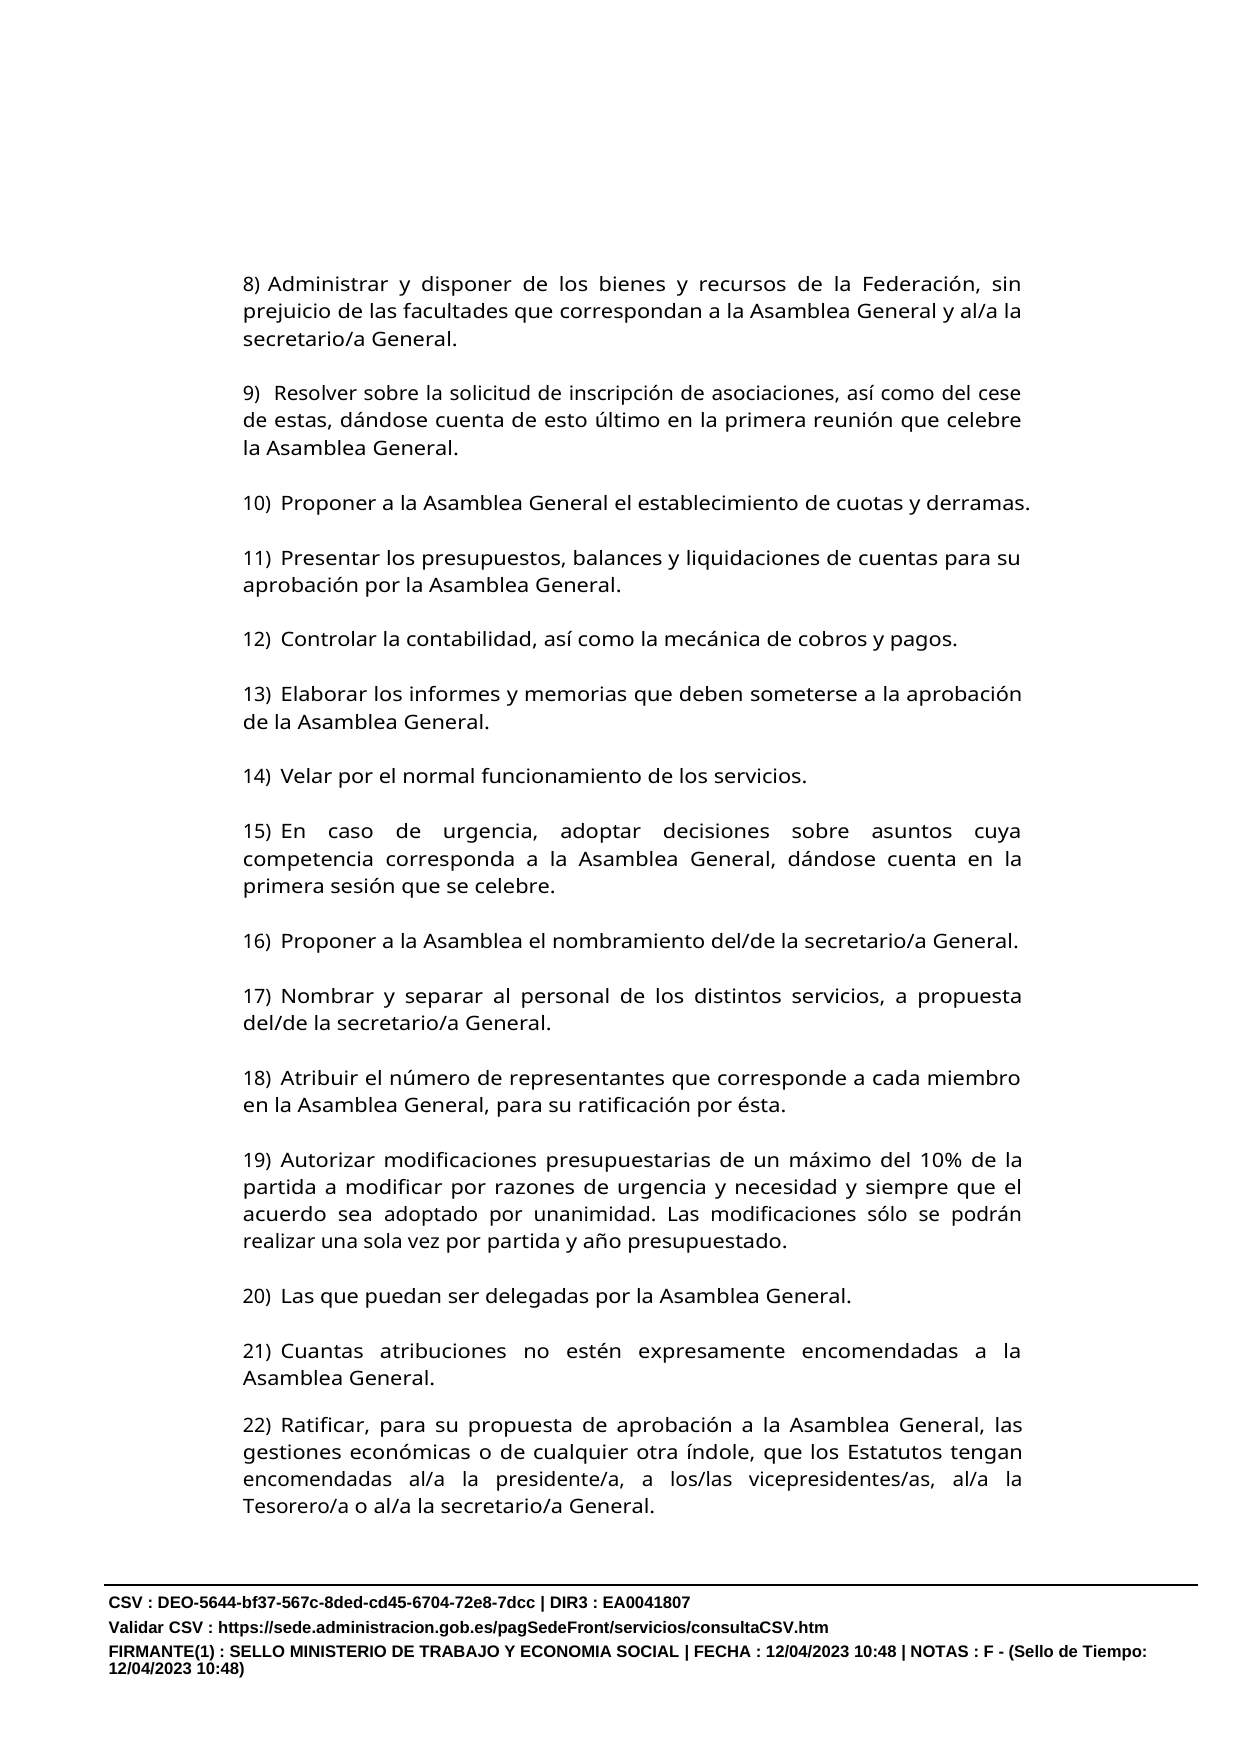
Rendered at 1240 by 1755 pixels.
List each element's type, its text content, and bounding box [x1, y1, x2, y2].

list Proponer a la Asamblea el nombramiento del/de la secretario/a General. [242, 927, 1164, 954]
list Autorizar modificaciones presupuestarias de un máximo del 10% de la partida a modificar por razones de urgencia y necesidad y siempre que el acuerdo sea adoptado por unanimidad. Las modificaciones sólo se podrán realizar una sola vez por partida y año presupuestado. [243, 1146, 1023, 1254]
list En caso de urgencia, adoptar decisiones sobre asuntos cuya competencia corresponda a la Asamblea General, dándose cuenta en la primera sesión que se celebre. [243, 818, 1022, 899]
list Proponer a la Asamblea General el establecimiento de cuotas y derramas. [242, 489, 1164, 516]
list Velar por el normal funcionamiento de los servicios. [242, 763, 1164, 790]
list Controlar la contabilidad, así como la mecánica de cobros y pagos. [242, 626, 1164, 653]
list Elaborar los informes y memorias que deben someterse a la aprobación de la Asamblea General. [243, 681, 1023, 735]
list Las que puedan ser delegadas por la Asamblea General. [242, 1282, 1164, 1309]
list Presentar los presupuestos, balances y liquidaciones de cuentas para su aprobación por la Asamblea General. [243, 544, 1022, 598]
list Nombrar y separar al personal de los distintos servicios, a propuesta del/de la secretario/a General. [243, 982, 1022, 1036]
list Resolver sobre la solicitud de inscripción de asociaciones, así como del cese de estas, dándose cuenta de esto último en la primera reunión que celebre la Asamblea General. [243, 379, 1023, 461]
list Ratificar, para su propuesta de aprobación a la Asamblea General, las gestiones económicas o de cualquier otra índole, que los Estatutos tengan encomendadas al/a la presidente/a, a los/las vicepresidentes/as, al/a la Tesorero/a o al/a la secretario/a General. [243, 1411, 1023, 1519]
list Cuantas atribuciones no estén expresamente encomendadas a la Asamblea General. [243, 1337, 1022, 1391]
list Atribuir el número de representantes que corresponde a cada miembro en la Asamblea General, para su ratificación por ésta. [243, 1064, 1023, 1118]
list Administrar y disponer de los bienes y recursos de la Federación, sin prejuicio de las facultades que correspondan a la Asamblea General y al/a la secretario/a General. [243, 270, 1023, 352]
